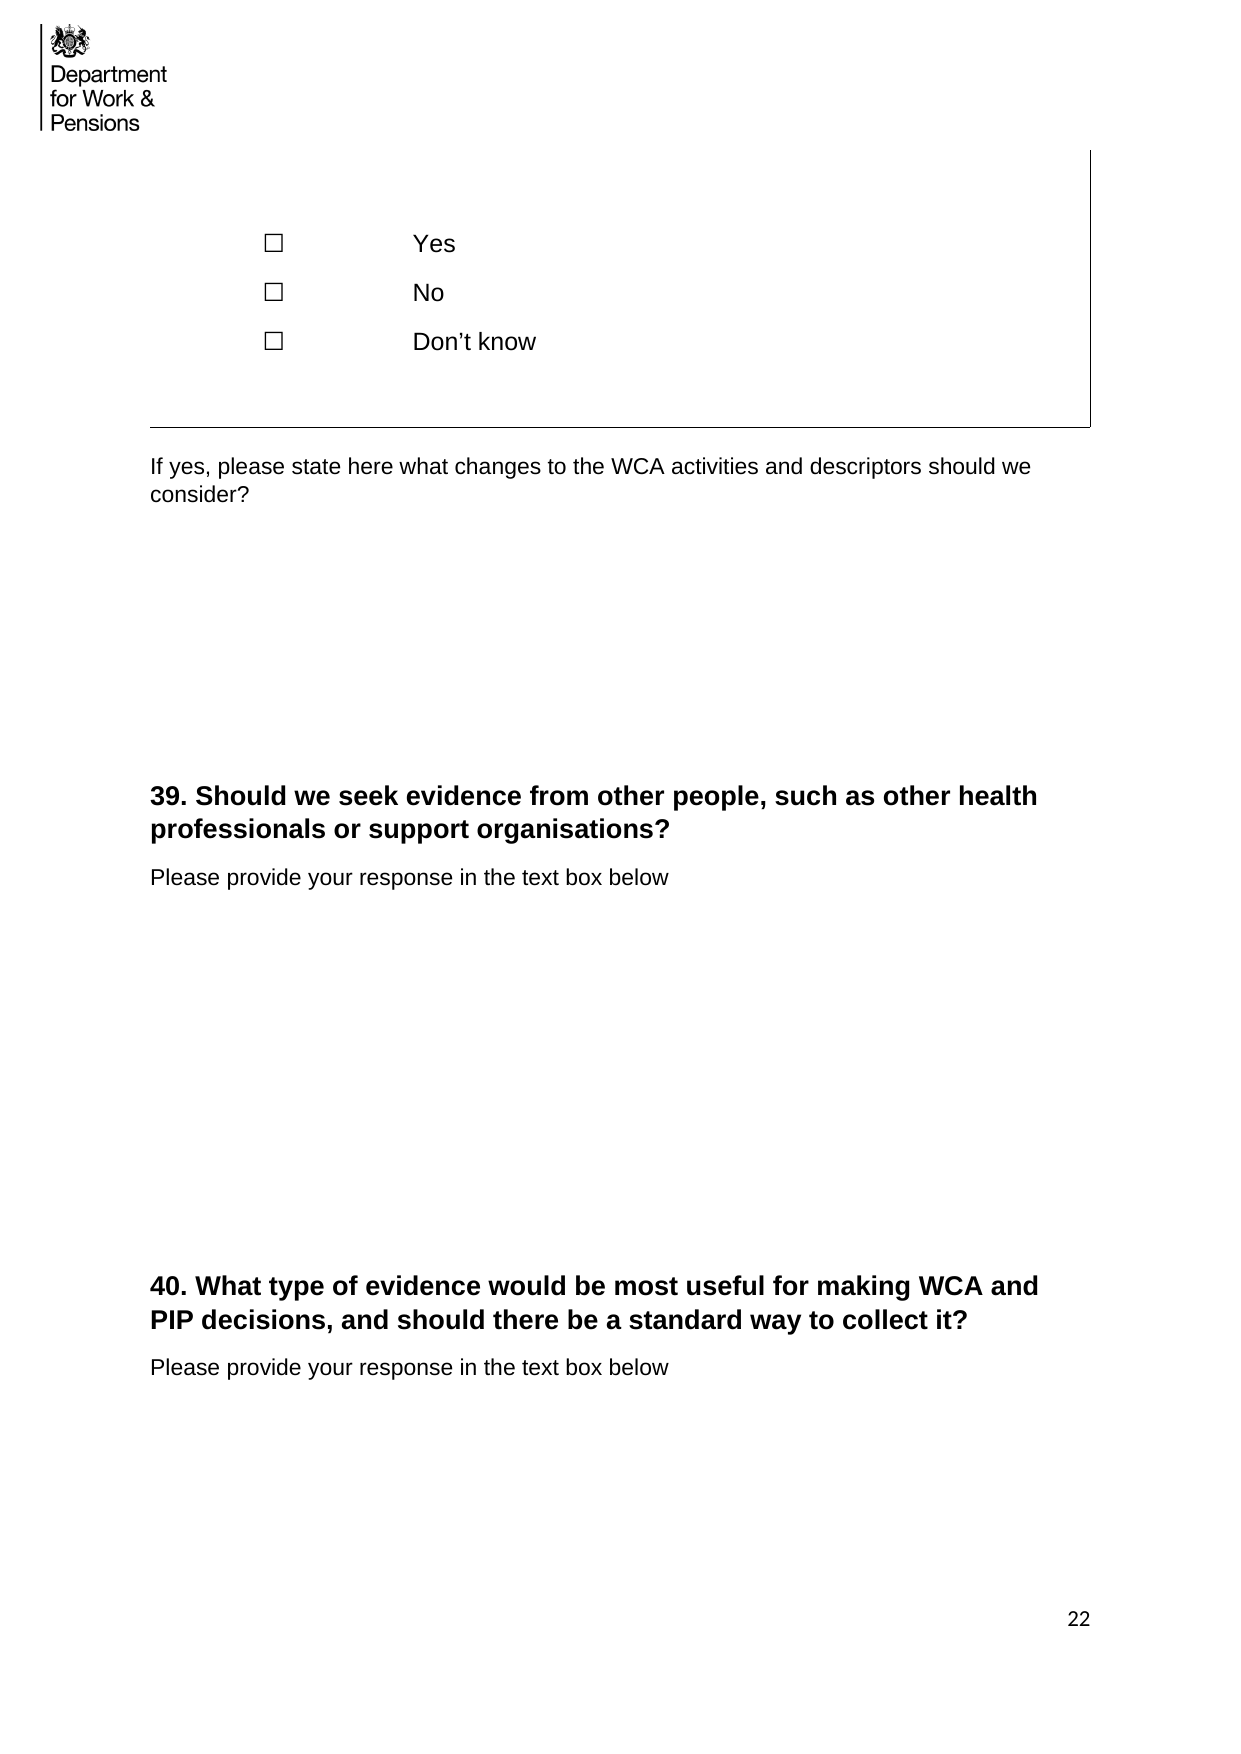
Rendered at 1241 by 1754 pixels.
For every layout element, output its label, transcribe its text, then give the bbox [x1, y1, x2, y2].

text Please provide your response in the text box below [150, 1354, 1090, 1380]
list ☐ No [150, 264, 1090, 313]
text If yes, please state here what changes to the WCA activities and descriptors should we consider? [150, 453, 1090, 508]
text 40. What type of evidence would be most useful for making WCA and PIP decisions, and should there be a standard way to collect it? [150, 1270, 1090, 1335]
list ☐ Yes [150, 150, 1090, 264]
text Please provide your response in the text box below [150, 864, 1090, 890]
list ☐ Don’t know [150, 313, 1090, 427]
text 39. Should we seek evidence from other people, such as other health professionals or support organisations? [150, 780, 1090, 845]
